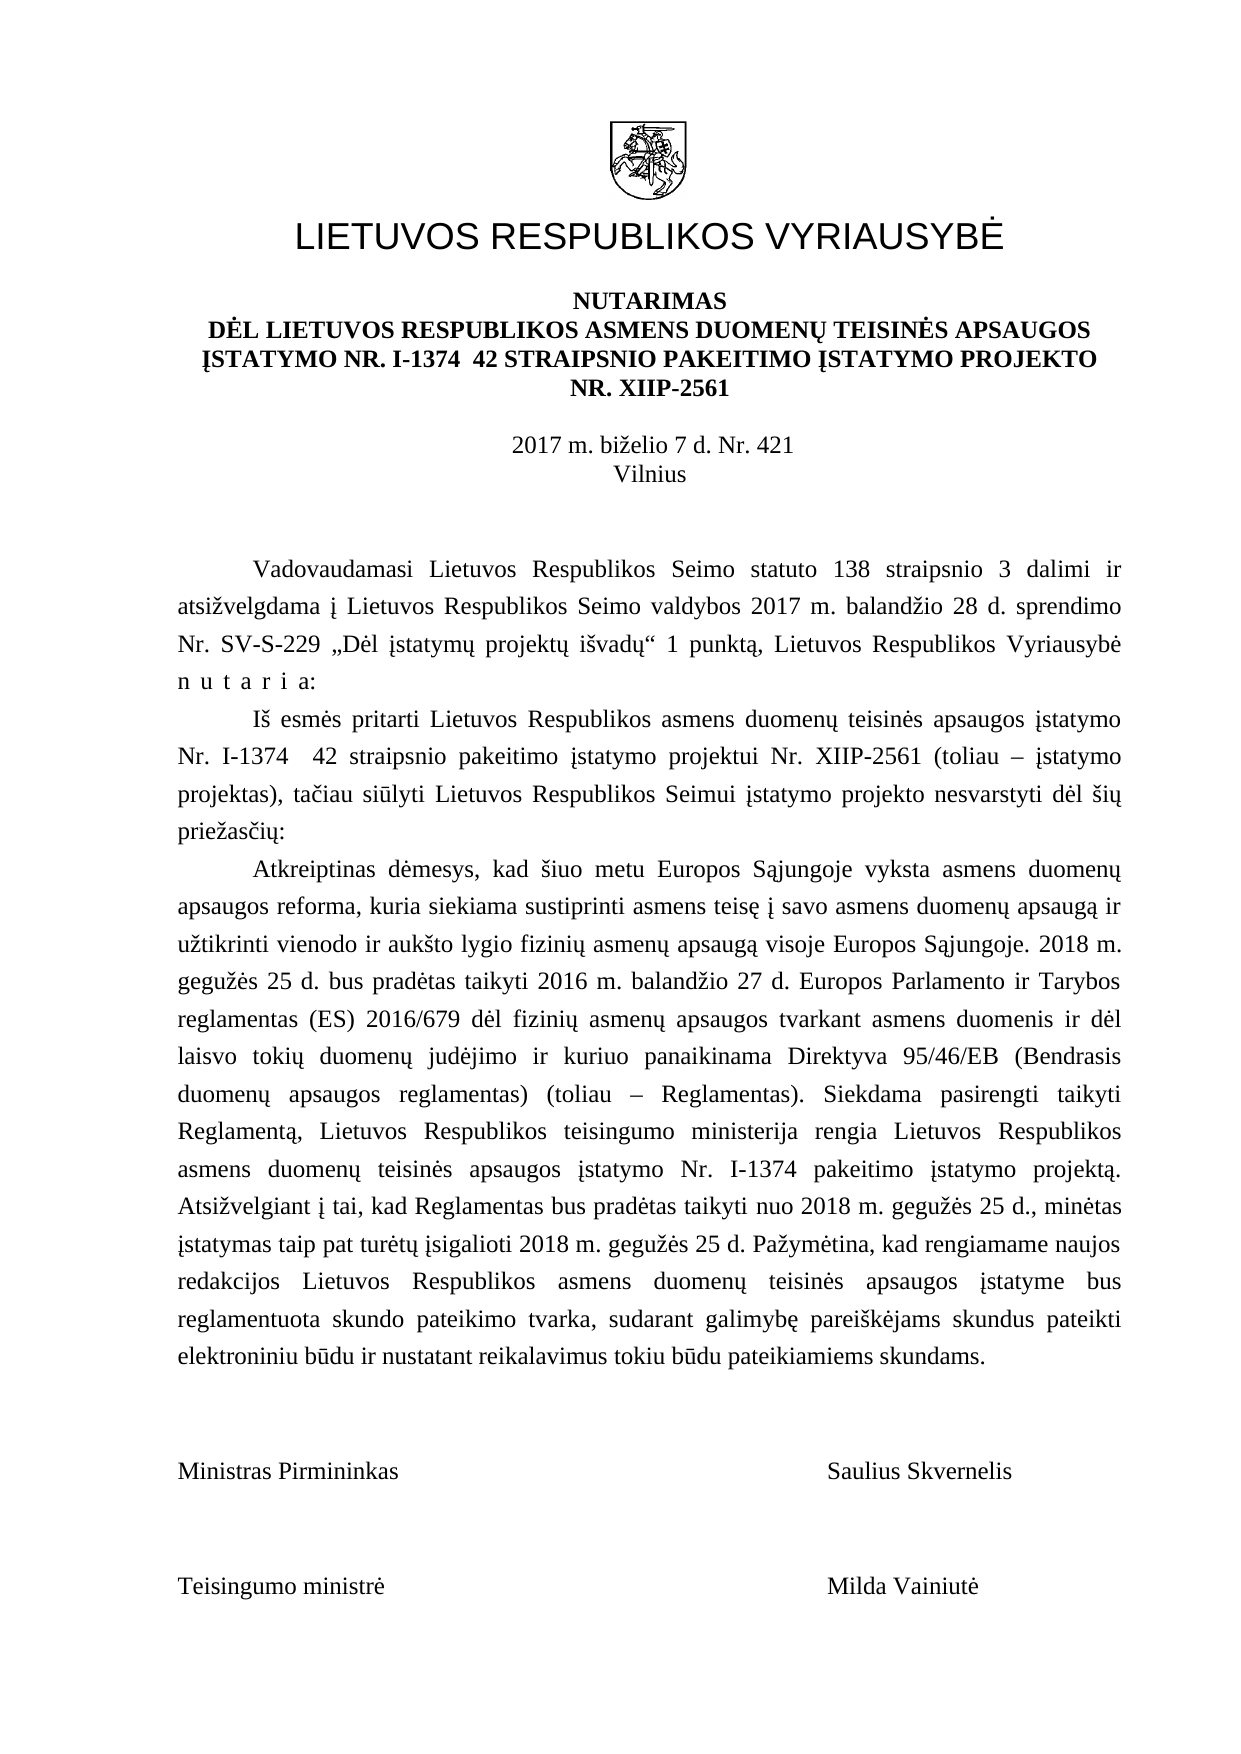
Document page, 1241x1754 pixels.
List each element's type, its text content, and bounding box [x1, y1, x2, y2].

text Teisingumo ministrė Milda Vainiutė [177, 1571, 1122, 1600]
text DĖL LIETUVOS RESPUBLIKOS ASMENS DUOMENŲ TEISINĖS APSAUGOS ĮSTATYMO NR. I-1374 42 STRAIPSNIO PAKEITIMO ĮSTATYMO PROJEKTO NR. XIIP-2561 [177, 315, 1122, 401]
text Atkreiptinas dėmesys, kad šiuo metu Europos Sąjungoje vyksta asmens duomenų apsaugos reforma, kuria siekiama sustiprinti asmens teisę į savo asmens duomenų apsaugą ir užtikrinti vienodo ir aukšto lygio fizinių asmenų apsaugą visoje Europos Sąjungoje. 2018 m. gegužės 25 d. bus pradėtas taikyti 2016 m. balandžio 27 d. Europos Parlamento ir Tarybos reglamentas (ES) 2016/679 dėl fizinių asmenų apsaugos tvarkant asmens duomenis ir dėl laisvo tokių duomenų judėjimo ir kuriuo panaikinama Direktyva 95/46/EB (Bendrasis duomenų apsaugos reglamentas) (toliau – Reglamentas). Siekdama pasirengti taikyti Reglamentą, Lietuvos Respublikos teisingumo ministerija rengia Lietuvos Respublikos asmens duomenų teisinės apsaugos įstatymo Nr. I-1374 pakeitimo įstatymo projektą. Atsižvelgiant į tai, kad Reglamentas bus pradėtas taikyti nuo 2018 m. gegužės 25 d., minėtas įstatymas taip pat turėtų įsigalioti 2018 m. gegužės 25 d. Pažymėtina, kad rengiamame naujos redakcijos Lietuvos Respublikos asmens duomenų teisinės apsaugos įstatyme bus reglamentuota skundo pateikimo tvarka, sudarant galimybę pareiškėjams skundus pateikti elektroniniu būdu ir nustatant reikalavimus tokiu būdu pateikiamiems skundams. [177, 845, 1122, 1370]
text Ministras Pirmininkas Saulius Skvernelis [177, 1456, 1122, 1485]
text Vadovaudamasi Lietuvos Respublikos Seimo statuto 138 straipsnio 3 dalimi ir atsižvelgdama į Lietuvos Respublikos Seimo valdybos 2017 m. balandžio 28 d. sprendimo Nr. SV-S-229 „Dėl įstatymų projektų išvadų“ 1 punktą, Lietuvos Respublikos Vyriausybė nutaria: [177, 545, 1122, 695]
text Vilnius [177, 459, 1122, 488]
text Lietuvos Respublikos Vyriausybė [177, 214, 1122, 258]
text 2017 m. biželio 7 d. Nr. 421 [177, 430, 1122, 459]
text Iš esmės pritarti Lietuvos Respublikos asmens duomenų teisinės apsaugos įstatymo Nr. I-1374 42 straipsnio pakeitimo įstatymo projektui Nr. XIIP-2561 (toliau – įstatymo projektas), tačiau siūlyti Lietuvos Respublikos Seimui įstatymo projekto nesvarstyti dėl šių priežasčių: [177, 695, 1122, 845]
text nutarimas [177, 286, 1122, 315]
